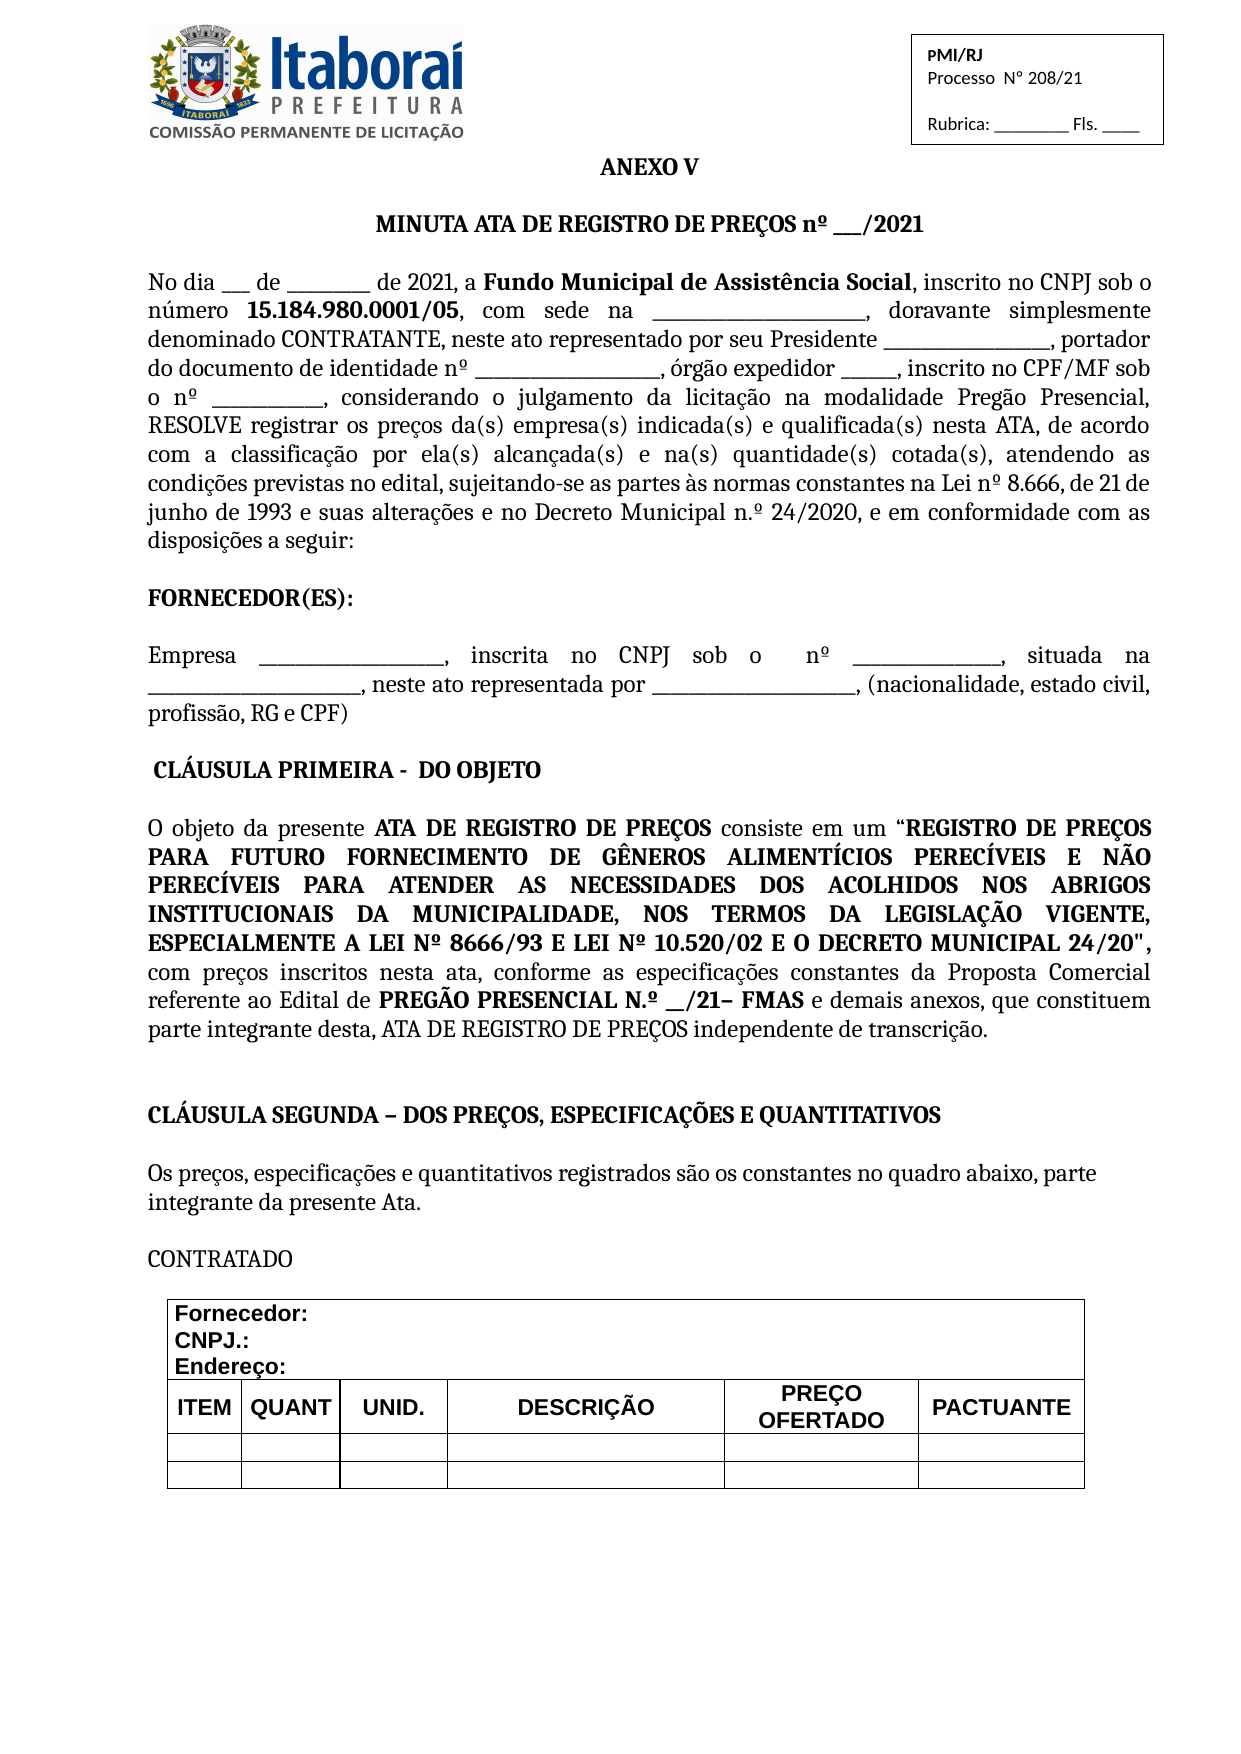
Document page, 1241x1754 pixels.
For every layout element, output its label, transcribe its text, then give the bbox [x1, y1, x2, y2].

text No dia ___ de _________ de 2021, a Fundo Municipal de Assistência Social, inscrito no CNPJ sob o número 15.184.980.0001/05, com sede na _______________________, doravante simplesmente denominado CONTRATANTE, neste ato representado por seu Presidente __________________, portador do documento de identidade nº ____________________, órgão expedidor ______, inscrito no CPF/MF sob o nº ____________, considerando o julgamento da licitação na modalidade Pregão Presencial, RESOLVE registrar os preços da(s) empresa(s) indicada(s) e qualificada(s) nesta ATA, de acordo com a classificação por ela(s) alcançada(s) e na(s) quantidade(s) cotada(s), atendendo as condições previstas no edital, sujeitando-se as partes às normas constantes na Lei nº 8.666, de 21 de junho de 1993 e suas alterações e no Decreto Municipal n.º 24/2020, e em conformidade com as disposições a seguir: [148, 267, 1152, 555]
table_cell [168, 1462, 241, 1488]
table_cell DESCRIÇÃO [448, 1380, 724, 1433]
text CLÁUSULA PRIMEIRA - DO OBJETO [148, 756, 1152, 785]
table_cell QUANT [242, 1380, 339, 1433]
table_cell [242, 1462, 339, 1488]
table_cell [168, 1434, 241, 1461]
text CLÁUSULA SEGUNDA – DOS PREÇOS, ESPECIFICAÇÕES E QUANTITATIVOS [148, 1101, 1152, 1130]
table_cell UNID. [341, 1380, 447, 1433]
text MINUTA ATA DE REGISTRO DE PREÇOS nº ___/2021 [148, 210, 1152, 239]
picture [149, 24, 464, 142]
text O objeto da presente ATA DE REGISTRO DE PREÇOS consiste em um “REGISTRO DE PREÇOS PARA FUTURO FORNECIMENTO DE GÊNEROS ALIMENTÍCIOS PERECÍVEIS E NÃO PERECÍVEIS PARA ATENDER AS NECESSIDADES DOS ACOLHIDOS NOS ABRIGOS INSTITUCIONAIS DA MUNICIPALIDADE, NOS TERMOS DA LEGISLAÇÃO VIGENTE, ESPECIALMENTE A LEI Nº 8666/93 E LEI Nº 10.520/02 E O DECRETO MUNICIPAL 24/20", com preços inscritos nesta ata, conforme as especificações constantes da Proposta Comercial referente ao Edital de PREGÃO PRESENCIAL N.º __/21– FMAS e demais anexos, que constituem parte integrante desta, ATA DE REGISTRO DE PREÇOS independente de transcrição. [148, 814, 1152, 1044]
table_cell PREÇO OFERTADO [725, 1380, 918, 1433]
text FORNECEDOR(ES): [148, 584, 1152, 612]
table_cell [242, 1434, 339, 1461]
text CONTRATADO [148, 1245, 1152, 1274]
text Os preços, especificações e quantitativos registrados são os constantes no quadro abaixo, parte integrante da presente Ata. [148, 1159, 1152, 1216]
table_cell [919, 1434, 1084, 1461]
table_header Fornecedor: CNPJ.: Endereço: [168, 1300, 1084, 1379]
table_cell [725, 1462, 918, 1488]
text ANEXO V [148, 152, 1152, 181]
table_cell PACTUANTE [919, 1380, 1084, 1433]
table_cell [341, 1434, 447, 1461]
table_cell [448, 1462, 724, 1488]
table_cell [341, 1462, 447, 1488]
table_cell [725, 1434, 918, 1461]
text Empresa ____________________, inscrita no CNPJ sob o nº ________________, situada na _______________________, neste ato representada por ______________________, (nacionalidade, estado civil, profissão, RG e CPF) [148, 641, 1152, 727]
table_cell [919, 1462, 1084, 1488]
table_cell ITEM [168, 1380, 241, 1433]
table_cell [448, 1434, 724, 1461]
